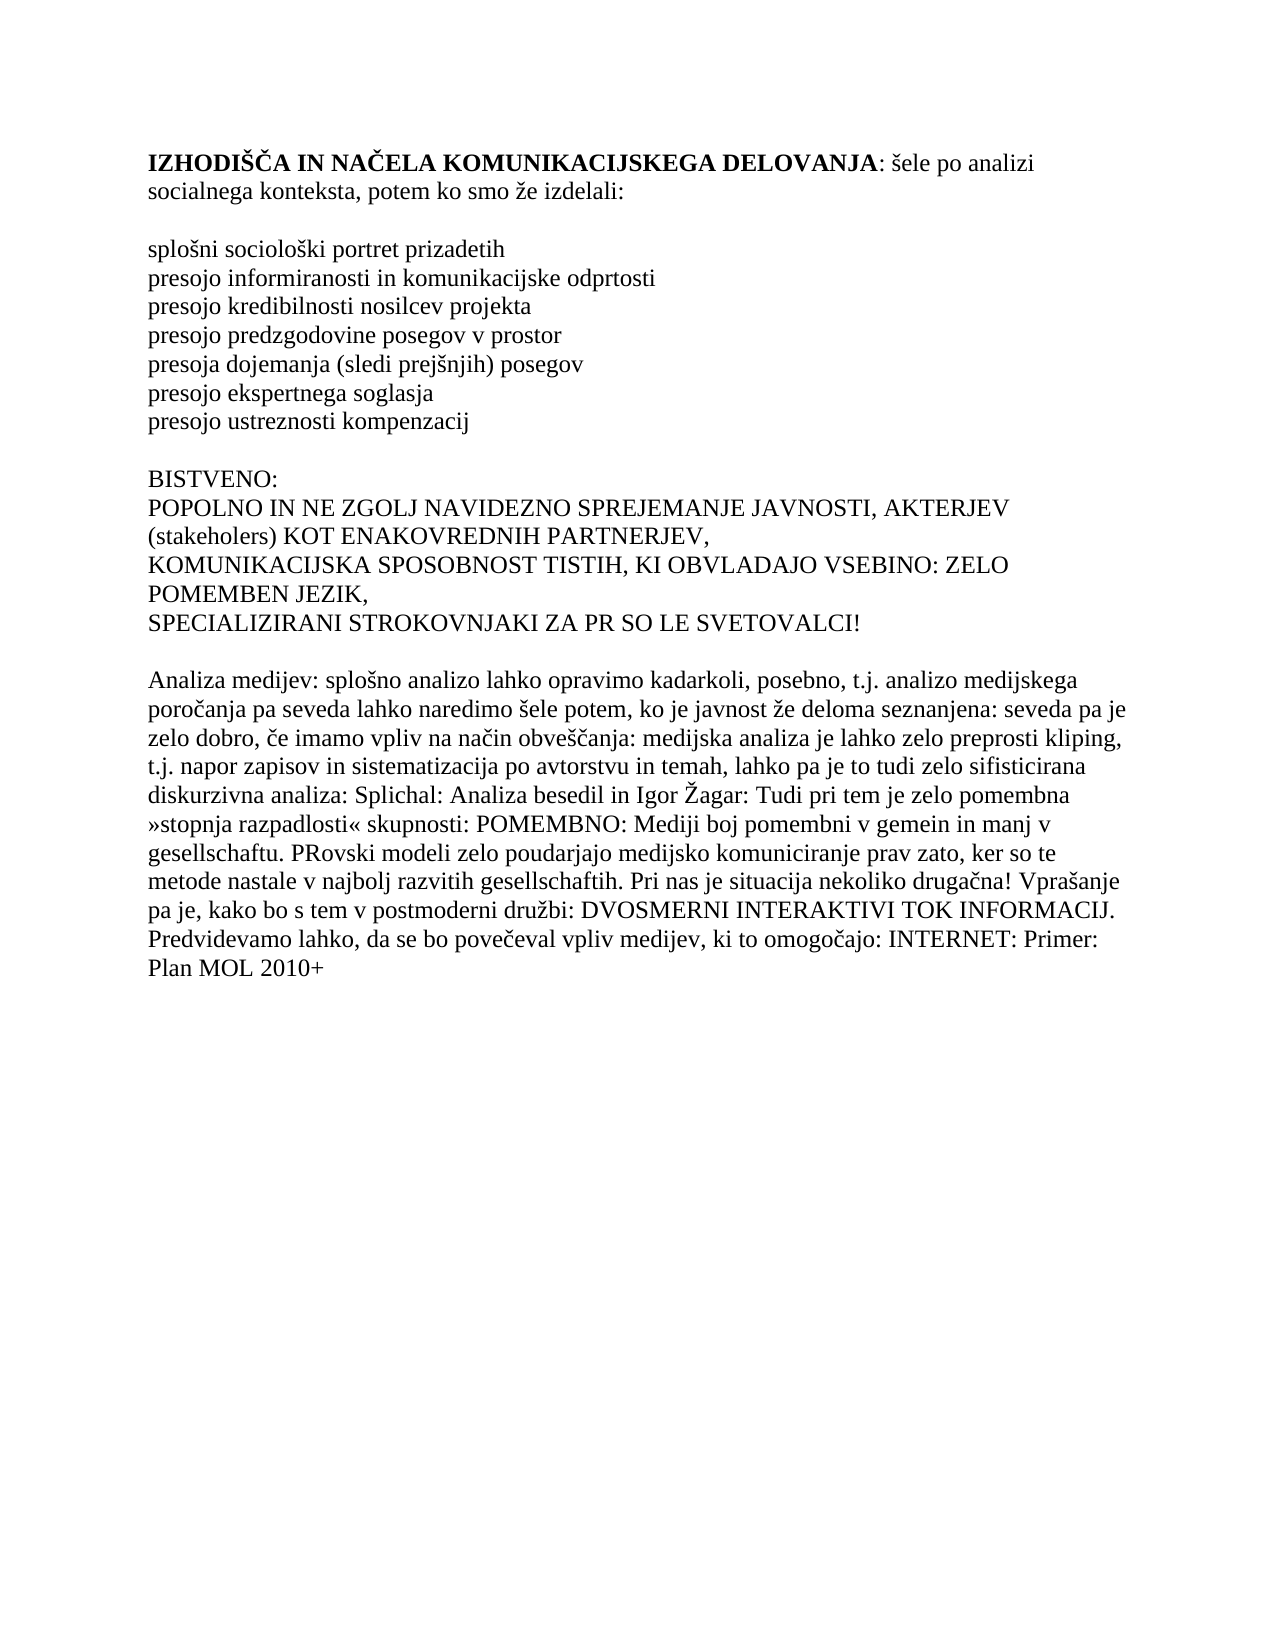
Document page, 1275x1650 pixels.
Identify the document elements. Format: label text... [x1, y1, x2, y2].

text splošni sociološki portret prizadetih [148, 234, 1127, 263]
text Analiza medijev: splošno analizo lahko opravimo kadarkoli, posebno, t.j. analizo medijskega poročanja pa seveda lahko naredimo šele potem, ko je javnost že deloma seznanjena: seveda pa je zelo dobro, če imamo vpliv na način obveščanja: medijska analiza je lahko zelo preprosti kliping, t.j. napor zapisov in sistematizacija po avtorstvu in temah, lahko pa je to tudi zelo sifisticirana diskurzivna analiza: Splichal: Analiza besedil in Igor Žagar: Tudi pri tem je zelo pomembna »stopnja razpadlosti« skupnosti: POMEMBNO: Mediji boj pomembni v gemein in manj v gesellschaftu. PRovski modeli zelo poudarjajo medijsko komuniciranje prav zato, ker so te metode nastale v najbolj razvitih gesellschaftih. Pri nas je situacija nekoliko drugačna! Vprašanje pa je, kako bo s tem v postmoderni družbi: DVOSMERNI INTERAKTIVI TOK INFORMACIJ. Predvidevamo lahko, da se bo povečeval vpliv medijev, ki to omogočajo: INTERNET: Primer: Plan MOL 2010+ [148, 665, 1127, 981]
text presojo ekspertnega soglasja [148, 378, 1127, 406]
text SPECIALIZIRANI STROKOVNJAKI ZA PR SO LE SVETOVALCI! [148, 608, 1127, 636]
text KOMUNIKACIJSKA SPOSOBNOST TISTIH, KI OBVLADAJO VSEBINO: ZELO POMEMBEN JEZIK, [148, 550, 1127, 608]
text presoja dojemanja (sledi prejšnjih) posegov [148, 349, 1127, 378]
text presojo informiranosti in komunikacijske odprtosti [148, 263, 1127, 291]
text presojo predzgodovine posegov v prostor [148, 320, 1127, 349]
text presojo ustreznosti kompenzacij [148, 406, 1127, 435]
text POPOLNO IN NE ZGOLJ NAVIDEZNO SPREJEMANJE JAVNOSTI, AKTERJEV (stakeholers) KOT ENAKOVREDNIH PARTNERJEV, [148, 493, 1127, 550]
text IZHODIŠČA IN NAČELA KOMUNIKACIJSKEGA DELOVANJA: šele po analizi socialnega konteksta, potem ko smo že izdelali: [148, 148, 1127, 205]
text presojo kredibilnosti nosilcev projekta [148, 291, 1127, 320]
text BISTVENO: [148, 464, 1127, 493]
